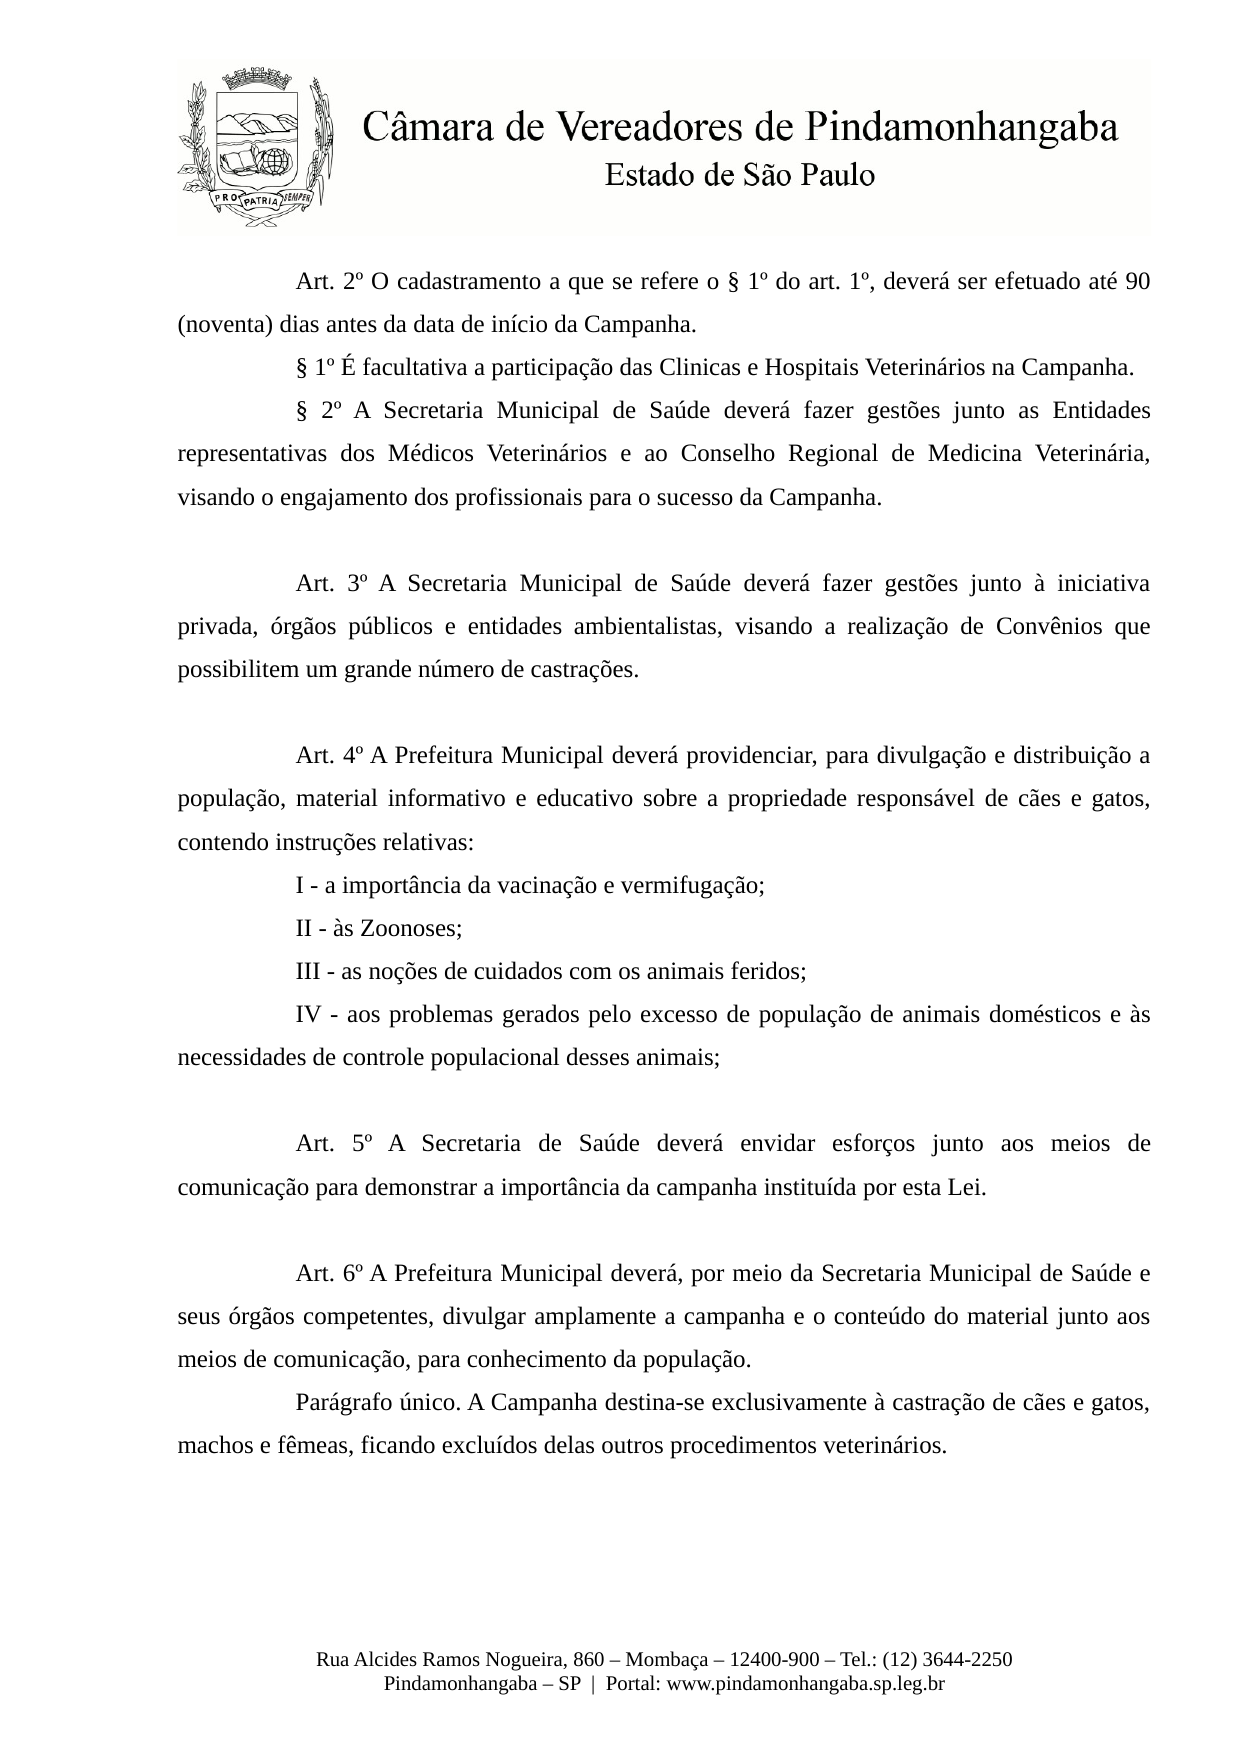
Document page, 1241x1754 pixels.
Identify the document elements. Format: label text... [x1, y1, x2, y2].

text Art. 6º A Prefeitura Municipal deverá, por meio da Secretaria Municipal de Saúde e seus órgãos competentes, divulgar amplamente a campanha e o conteúdo do material junto aos meios de comunicação, para conhecimento da população. [177, 1258, 1152, 1373]
text Art. 5º A Secretaria de Saúde deverá envidar esforços junto aos meios de comunicação para demonstrar a importância da campanha instituída por esta Lei. [177, 1128, 1152, 1200]
text III - as noções de cuidados com os animais feridos; [177, 956, 1152, 985]
text II - às Zoonoses; [177, 913, 1152, 942]
text § 2º A Secretaria Municipal de Saúde deverá fazer gestões junto as Entidades representativas dos Médicos Veterinários e ao Conselho Regional de Medicina Veterinária, visando o engajamento dos profissionais para o sucesso da Campanha. [177, 395, 1152, 510]
text IV - aos problemas gerados pelo excesso de população de animais domésticos e às necessidades de controle populacional desses animais; [177, 999, 1152, 1071]
text I - a importância da vacinação e vermifugação; [177, 870, 1152, 898]
text Art. 2º O cadastramento a que se refere o § 1º do art. 1º, deverá ser efetuado até 90 (noventa) dias antes da data de início da Campanha. [177, 266, 1152, 338]
text § 1º É facultativa a participação das Clinicas e Hospitais Veterinários na Campanha. [177, 352, 1152, 381]
text Art. 4º A Prefeitura Municipal deverá providenciar, para divulgação e distribuição a população, material informativo e educativo sobre a propriedade responsável de cães e gatos, contendo instruções relativas: [177, 740, 1152, 855]
text Art. 3º A Secretaria Municipal de Saúde deverá fazer gestões junto à iniciativa privada, órgãos públicos e entidades ambientalistas, visando a realização de Convênios que possibilitem um grande número de castrações. [177, 568, 1152, 683]
picture [177, 59, 1152, 236]
text Parágrafo único. A Campanha destina-se exclusivamente à castração de cães e gatos, machos e fêmeas, ficando excluídos delas outros procedimentos veterinários. [177, 1387, 1152, 1459]
